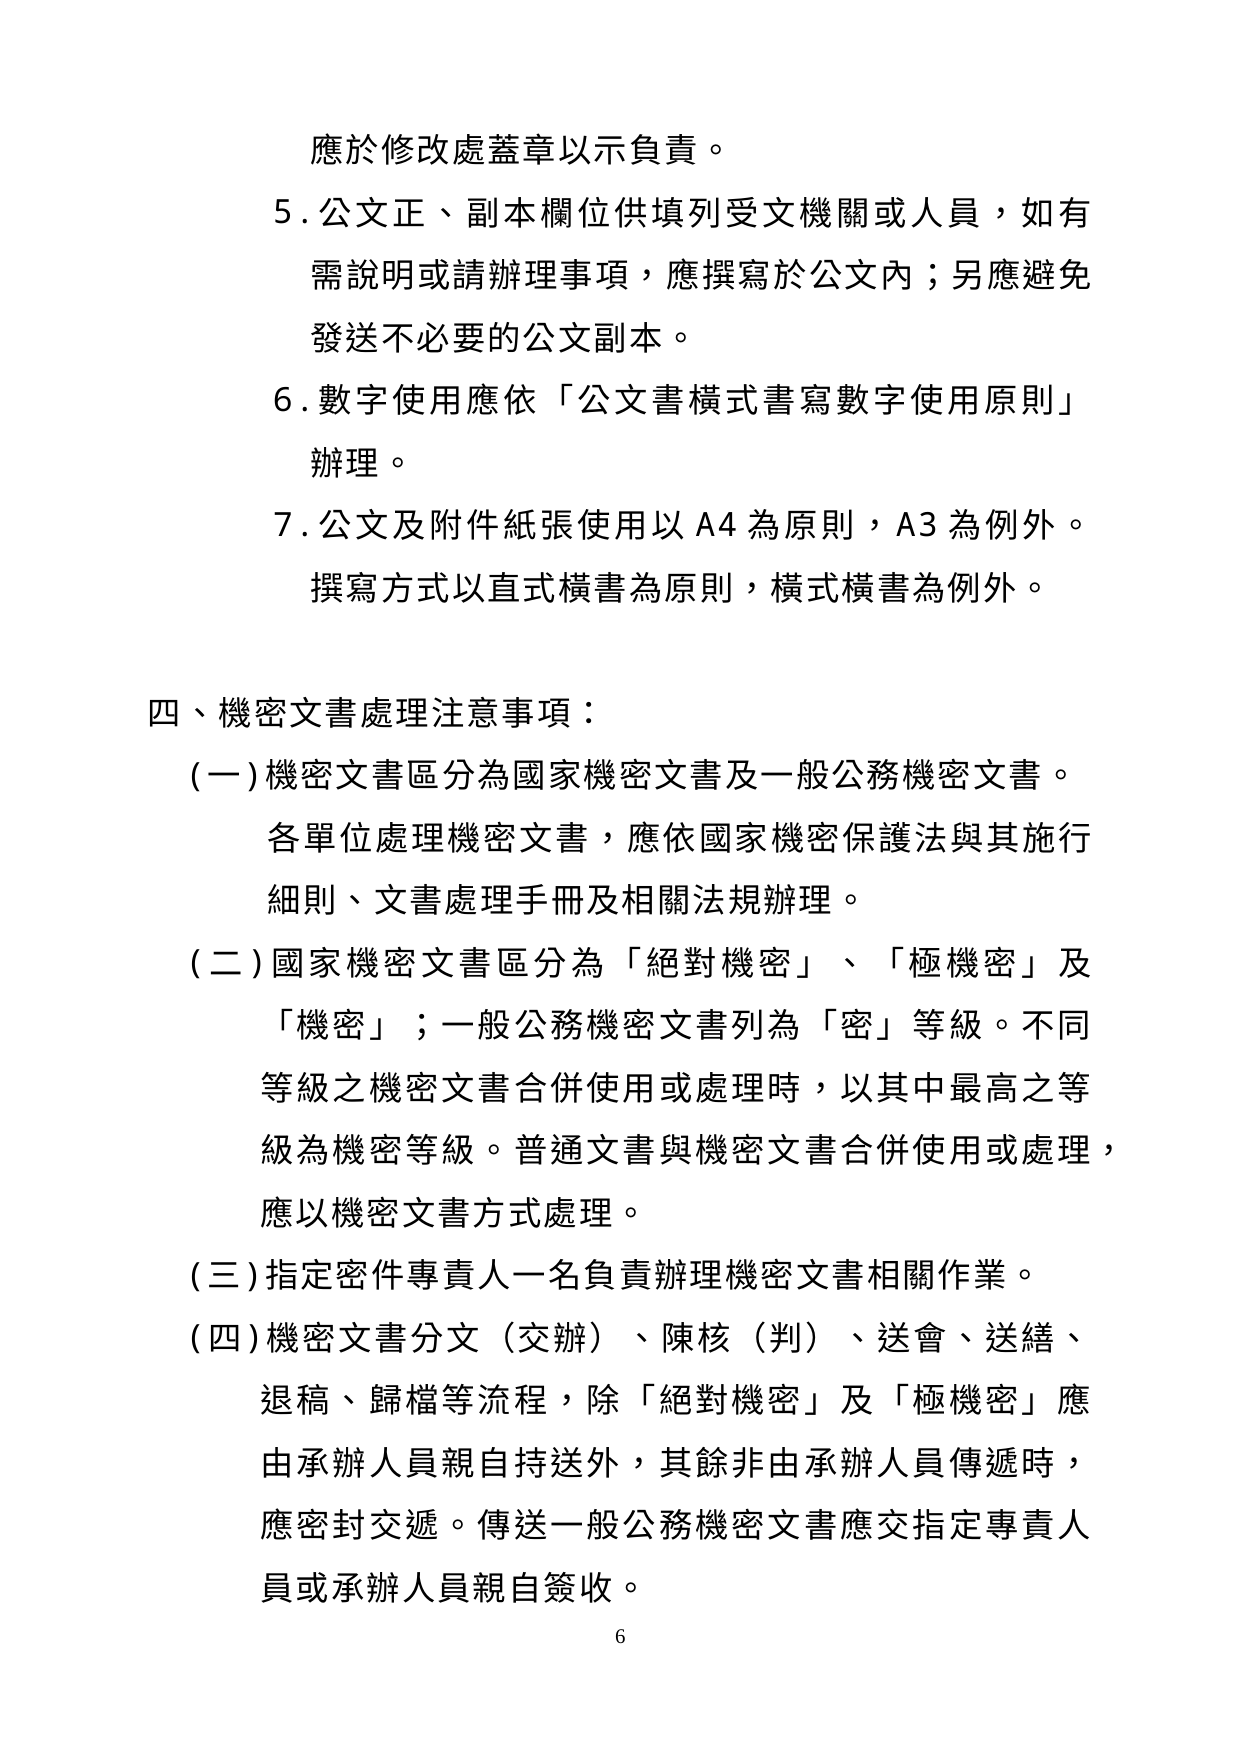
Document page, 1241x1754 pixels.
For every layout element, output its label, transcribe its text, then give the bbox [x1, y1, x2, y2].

text 4.公文中「金額」、「數據」或重要內容倘經修改，應於修改處蓋章以示負責。 [273, 106, 1092, 169]
text 6.數字使用應依「公文書橫式書寫數字使用原則」辦理。 [273, 356, 1092, 481]
text (二)國家機密文書區分為「絕對機密」、「極機密」及「機密」；一般公務機密文書列為「密」等級。不同等級之機密文書合併使用或處理時，以其中最高之等級為機密等級。普通文書與機密文書合併使用或處理，應以機密文書方式處理。 [185, 919, 1092, 1231]
text (一)機密文書區分為國家機密文書及一般公務機密文書。 [185, 731, 1092, 794]
text (四)機密文書分文（交辦）、陳核（判）、送會、送繕、退稿、歸檔等流程，除「絕對機密」及「極機密」應由承辦人員親自持送外，其餘非由承辦人員傳遞時，應密封交遞。傳送一般公務機密文書應交指定專責人員或承辦人員親自簽收。 [185, 1294, 1092, 1606]
text 四、機密文書處理注意事項： [148, 669, 1092, 731]
text (三)指定密件專責人一名負責辦理機密文書相關作業。 [185, 1231, 1092, 1294]
text 5.公文正、副本欄位供填列受文機關或人員，如有需說明或請辦理事項，應撰寫於公文內；另應避免發送不必要的公文副本。 [273, 169, 1092, 356]
text 各單位處理機密文書，應依國家機密保護法與其施行細則、文書處理手冊及相關法規辦理。 [268, 794, 1092, 919]
text 7.公文及附件紙張使用以A4為原則，A3為例外。撰寫方式以直式橫書為原則，橫式橫書為例外。 [273, 481, 1092, 606]
